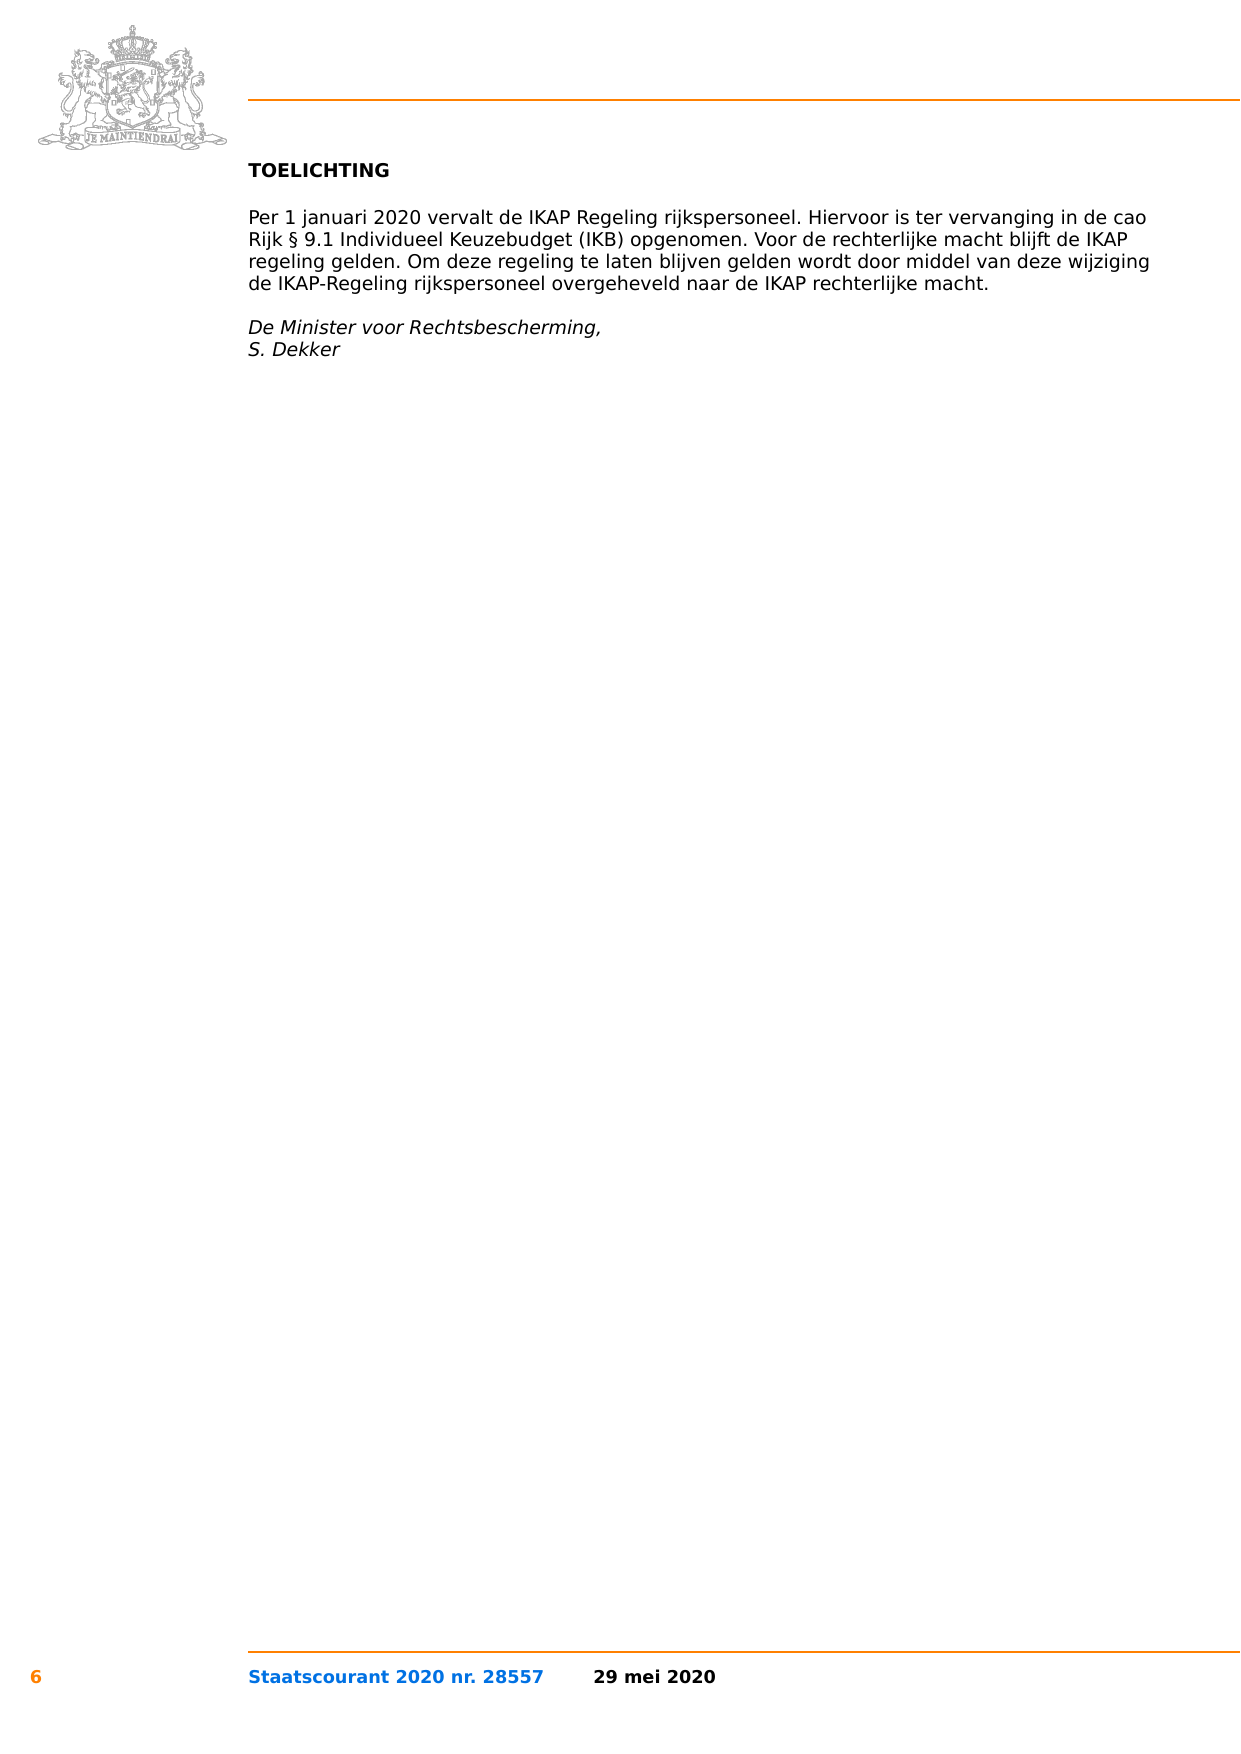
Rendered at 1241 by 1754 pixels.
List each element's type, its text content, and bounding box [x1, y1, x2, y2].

text Per 1 januari 2020 vervalt de IKAP Regeling rijkspersoneel. Hiervoor is ter vervanging in de cao Rijk § 9.1 Individueel Keuzebudget (IKB) opgenomen. Voor de rechterlijke macht blijft de IKAP regeling gelden. Om deze regeling te laten blijven gelden wordt door middel van deze wijziging de IKAP-Regeling rijkspersoneel overgeheveld naar de IKAP rechterlijke macht. [248, 207, 1163, 295]
picture [38, 25, 227, 150]
text De Minister voor Rechtsbescherming, S. Dekker [248, 317, 1163, 361]
subtitle TOELICHTING [248, 160, 1163, 182]
